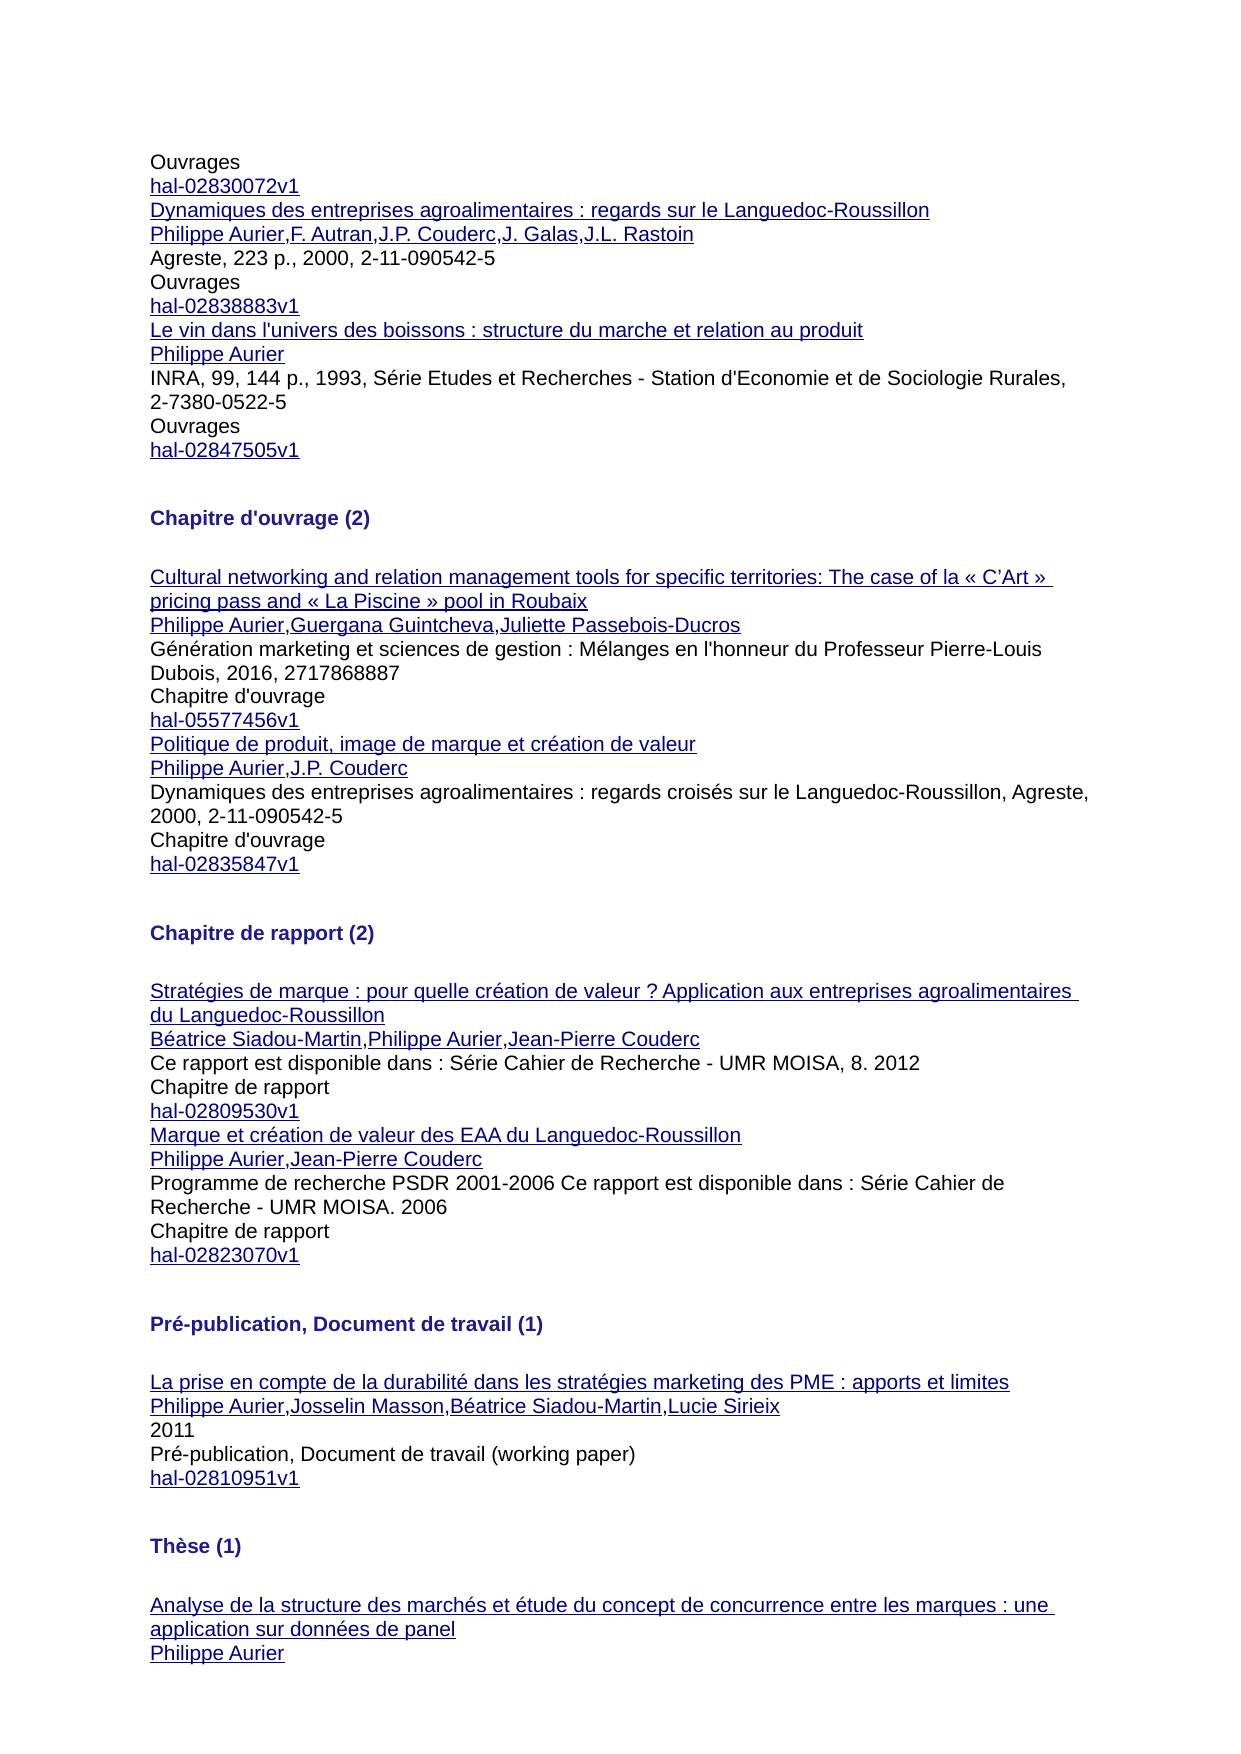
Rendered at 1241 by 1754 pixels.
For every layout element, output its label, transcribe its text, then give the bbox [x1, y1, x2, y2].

table_cell Le vin dans l'univers des boissons : structure du marche et relation au produit Philippe Aurier INRA, 99, 144 p., 1993, Série Etudes et Recherches - Station d'Economie et de Sociologie Rurales, 2-7380-0522-5 Ouvrages hal-02847505v1 [150, 318, 1090, 461]
table_header Stratégies de marque : pour quelle création de valeur ? Application aux entreprises agroalimentaires du Languedoc-Roussillon Béatrice Siadou-Martin,Philippe Aurier,Jean-Pierre Couderc Ce rapport est disponible dans : Série Cahier de Recherche - UMR MOISA, 8. 2012 Chapitre de rapport hal-02809530v1 [150, 979, 1090, 1123]
table_header La prise en compte de la durabilité dans les stratégies marketing des PME : apports et limites Philippe Aurier,Josselin Masson,Béatrice Siadou-Martin,Lucie Sirieix 2011 Pré-publication, Document de travail (working paper) hal-02810951v1 [150, 1370, 1090, 1489]
table_cell Politique de produit, image de marque et création de valeur Philippe Aurier,J.P. Couderc Dynamiques des entreprises agroalimentaires : regards croisés sur le Languedoc-Roussillon, Agreste, 2000, 2-11-090542-5 Chapitre d'ouvrage hal-02835847v1 [150, 732, 1090, 876]
table_header Cultural networking and relation management tools for specific territories: The case of la « C’Art » pricing pass and « La Piscine » pool in Roubaix Philippe Aurier,Guergana Guintcheva,Juliette Passebois-Ducros Génération marketing et sciences de gestion : Mélanges en l'honneur du Professeur Pierre-Louis Dubois, 2016, 2717868887 Chapitre d'ouvrage hal-05577456v1 [150, 565, 1090, 732]
table_cell Dynamiques des entreprises agroalimentaires : regards sur le Languedoc-Roussillon Philippe Aurier,F. Autran,J.P. Couderc,J. Galas,J.L. Rastoin Agreste, 223 p., 2000, 2-11-090542-5 Ouvrages hal-02838883v1 [150, 198, 1090, 318]
subtitle Chapitre d'ouvrage (2) [150, 506, 1090, 530]
subtitle Pré-publication, Document de travail (1) [150, 1311, 1090, 1335]
subtitle Thèse (1) [150, 1534, 1090, 1558]
table_header Analyse de la structure des marchés et étude du concept de concurrence entre les marques : une application sur données de panel Philippe Aurier [150, 1593, 1090, 1664]
table_cell Marque et création de valeur des EAA du Languedoc-Roussillon Philippe Aurier,Jean-Pierre Couderc Programme de recherche PSDR 2001-2006 Ce rapport est disponible dans : Série Cahier de Recherche - UMR MOISA. 2006 Chapitre de rapport hal-02823070v1 [150, 1123, 1090, 1267]
table_cell Ouvrages hal-02830072v1 [150, 150, 1090, 198]
subtitle Chapitre de rapport (2) [150, 921, 1090, 945]
